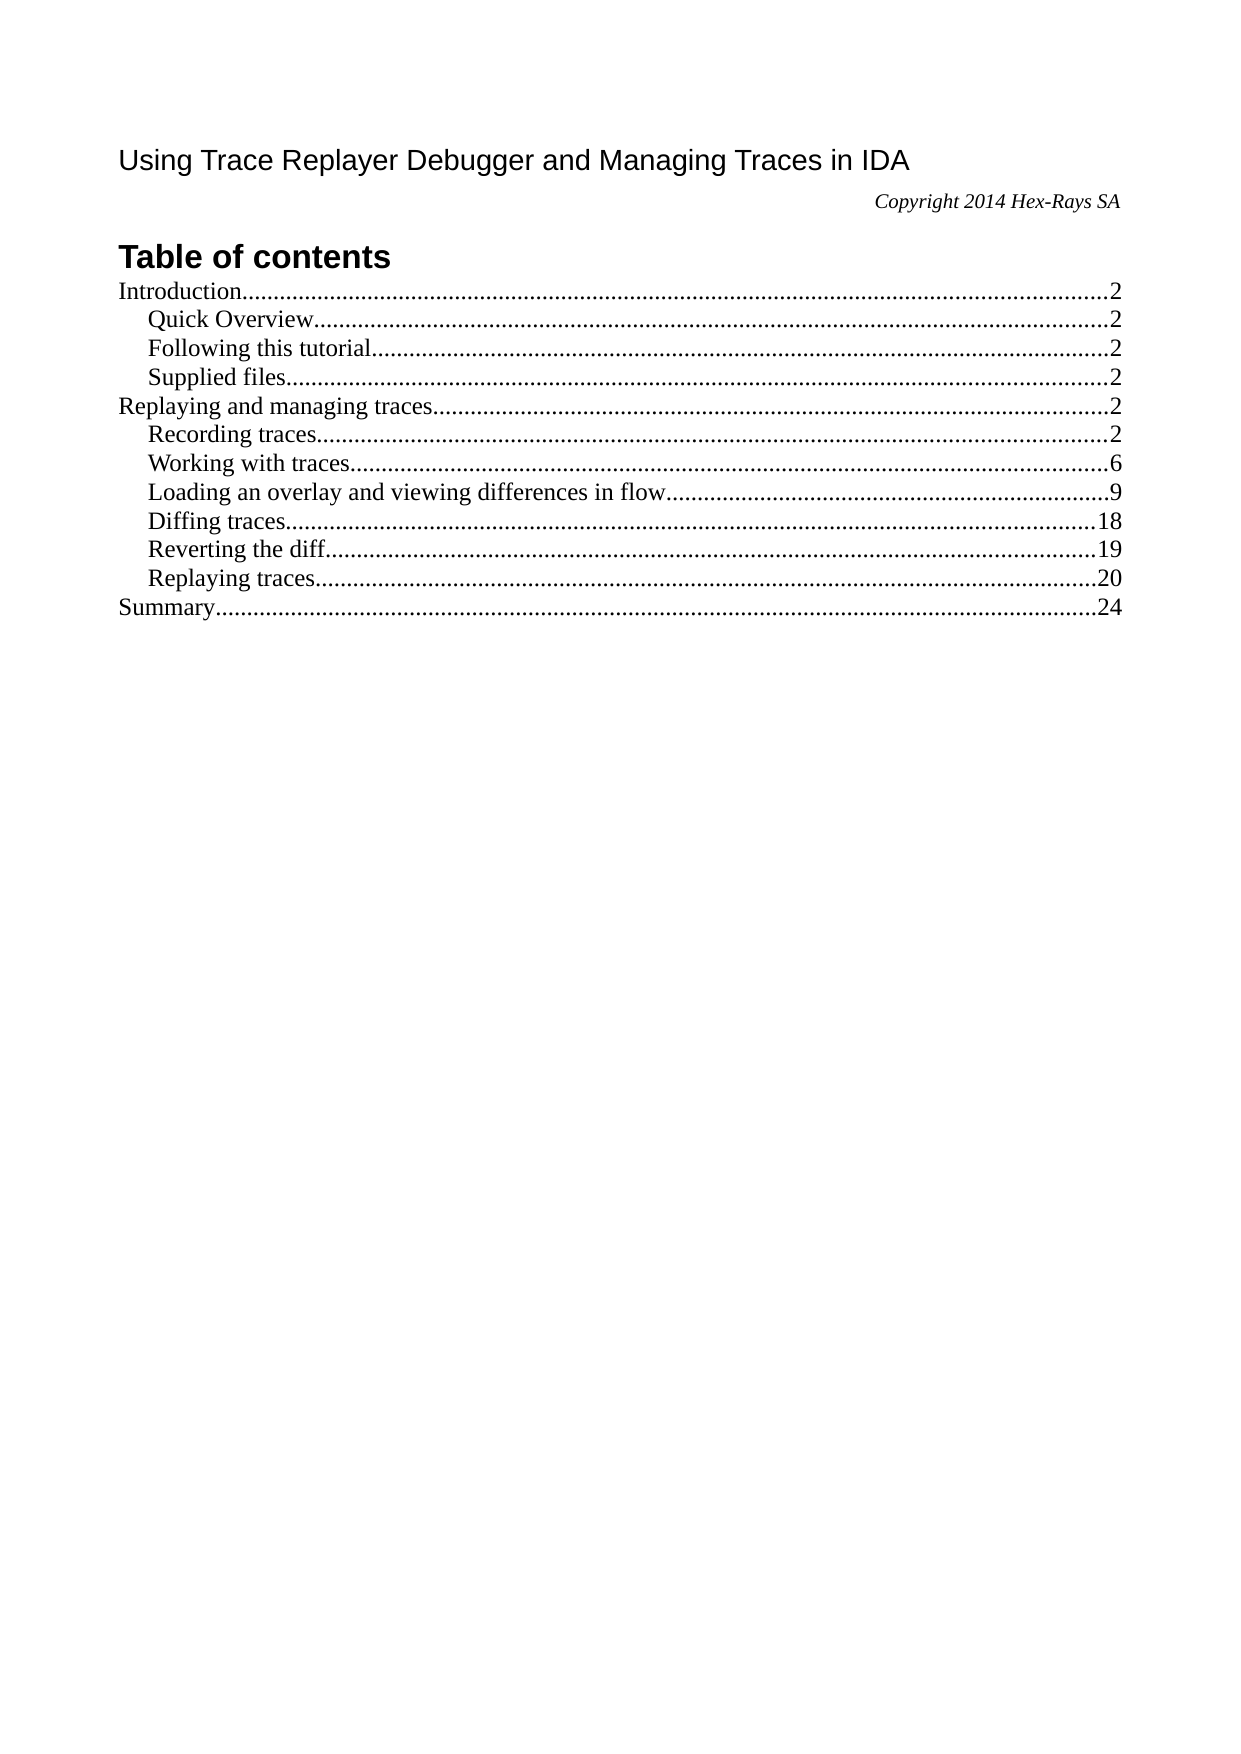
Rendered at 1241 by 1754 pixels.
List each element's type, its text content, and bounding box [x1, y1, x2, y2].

text Replaying traces 20 [148, 563, 1122, 592]
text Following this tutorial 2 [148, 333, 1122, 362]
text Introduction 2 [118, 276, 1122, 304]
text Loading an overlay and viewing differences in flow 9 [148, 477, 1122, 506]
text Reverting the diff 19 [148, 534, 1122, 563]
text Diffing traces 18 [148, 506, 1122, 534]
subtitle Using Trace Replayer Debugger and Managing Traces in IDA [118, 143, 1122, 177]
subtitle Table of contents [118, 237, 1122, 276]
text Quick Overview 2 [148, 304, 1122, 333]
text Summary 24 [118, 592, 1122, 621]
text Working with traces 6 [148, 448, 1122, 477]
text Replaying and managing traces 2 [118, 391, 1122, 419]
text Supplied files 2 [148, 362, 1122, 391]
text Copyright 2014 Hex-Rays SA [118, 189, 1122, 213]
text Recording traces 2 [148, 419, 1122, 448]
